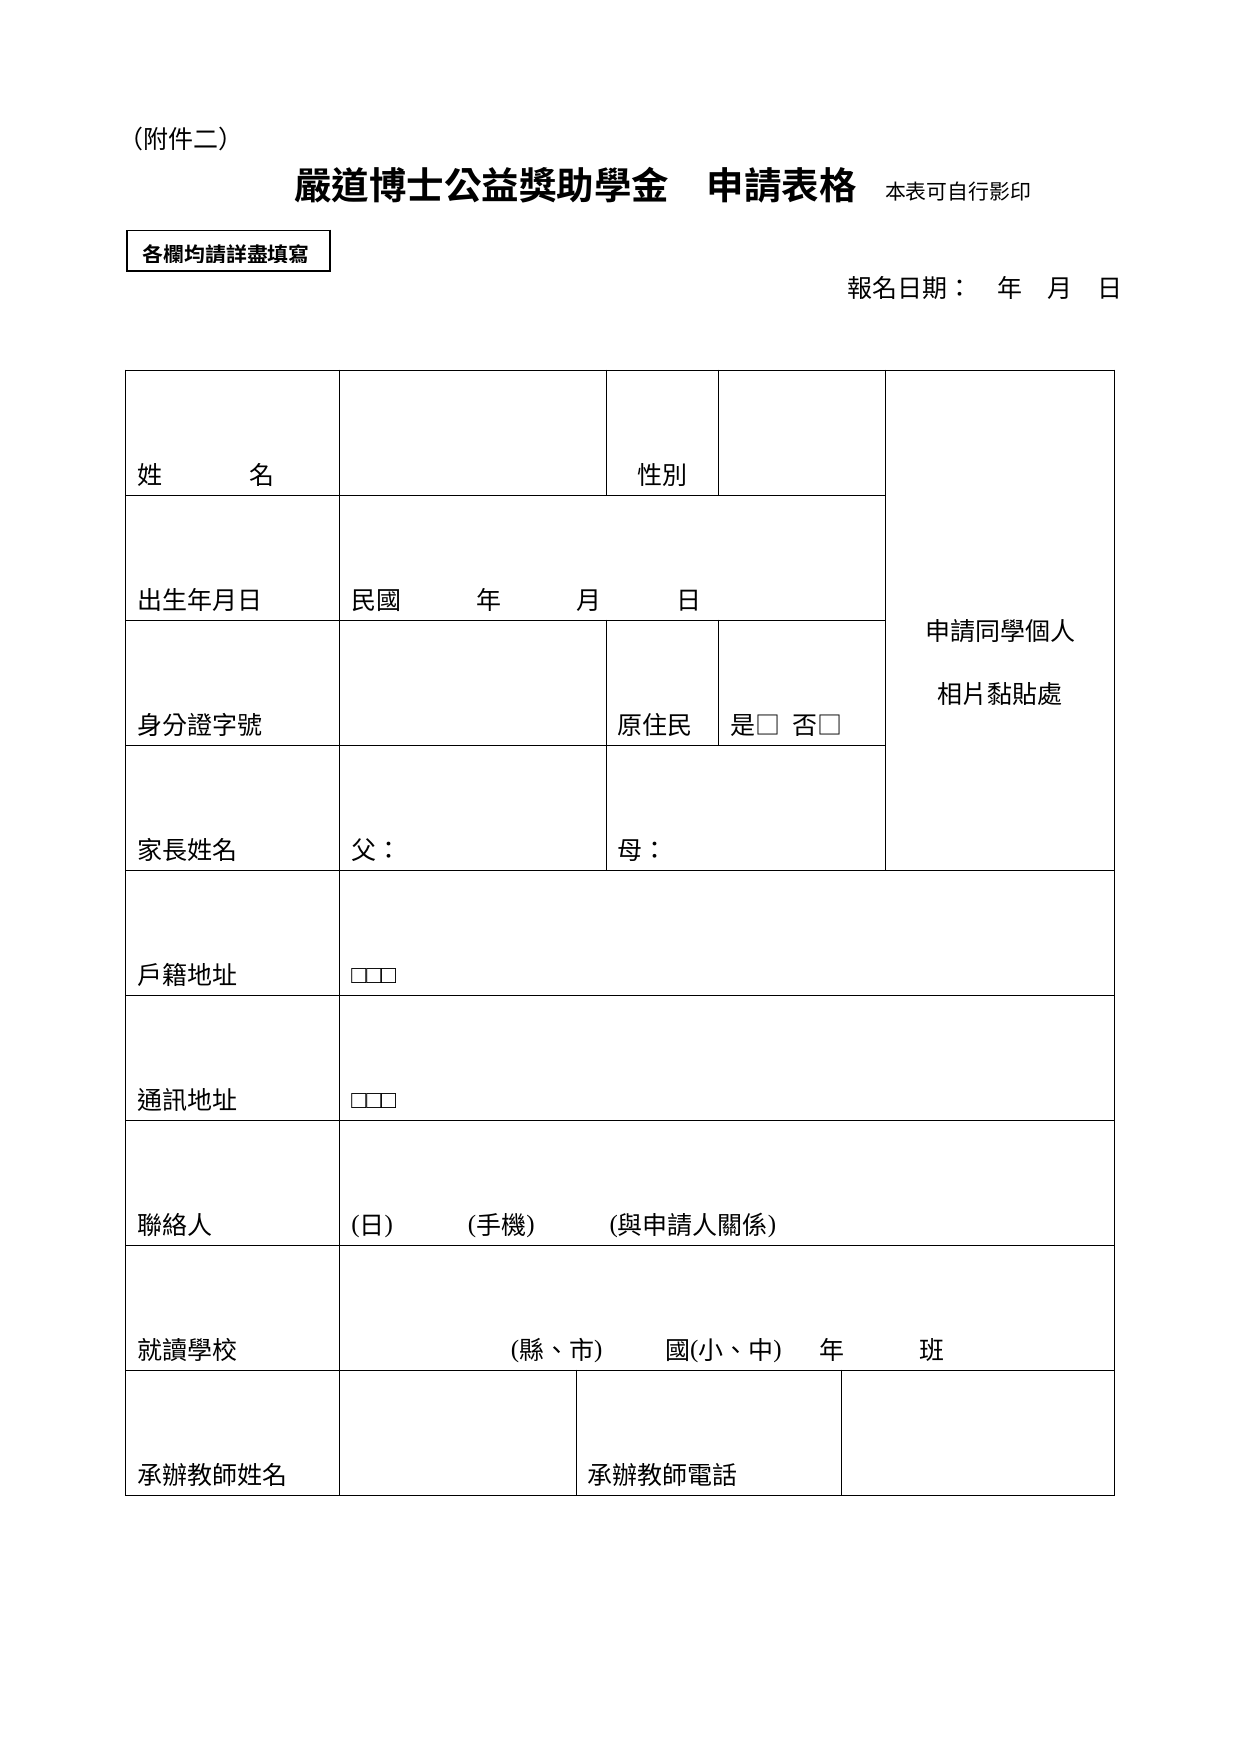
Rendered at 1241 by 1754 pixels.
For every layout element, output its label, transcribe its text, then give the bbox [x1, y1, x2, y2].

table_cell [842, 1371, 1114, 1494]
table_header [719, 371, 885, 494]
table_cell 母： [607, 746, 885, 869]
table_header [340, 371, 606, 494]
text （附件二） [118, 119, 1122, 156]
text 嚴道博士公益獎助學金 申請表格 本表可自行影印 [118, 156, 1122, 210]
table_header 申請同學個人 相片黏貼處 [886, 371, 1114, 869]
table_cell □□□ [340, 871, 1114, 994]
table_cell 就讀學校 [126, 1246, 339, 1369]
table_cell [340, 621, 606, 744]
table_cell 通訊地址 [126, 996, 339, 1119]
table_cell 出生年月日 [126, 496, 339, 619]
table_cell 父： [340, 746, 606, 869]
table_cell (縣、市) 國(小、中) 年 班 [340, 1246, 1114, 1369]
table_cell 承辦教師電話 [577, 1371, 841, 1494]
table_cell 承辦教師姓名 [126, 1371, 339, 1494]
table_cell 身分證字號 [126, 621, 339, 744]
table_cell 是□ 否□ [719, 621, 885, 744]
table_cell 民國 年 月 日 [340, 496, 885, 619]
table_cell 家長姓名 [126, 746, 339, 869]
table_cell 原住民 [607, 621, 718, 744]
table_cell 戶籍地址 [126, 871, 339, 994]
table_cell (日) (手機) (與申請人關係) [340, 1121, 1114, 1244]
text 報名日期： 年 月 日 [118, 244, 1122, 307]
table_header 姓 名 [126, 371, 339, 494]
text 各欄均請詳盡填寫 [143, 239, 314, 263]
table_cell 聯絡人 [126, 1121, 339, 1244]
table_header 性別 [607, 371, 718, 494]
table_cell □□□ [340, 996, 1114, 1119]
table_cell [340, 1371, 576, 1494]
